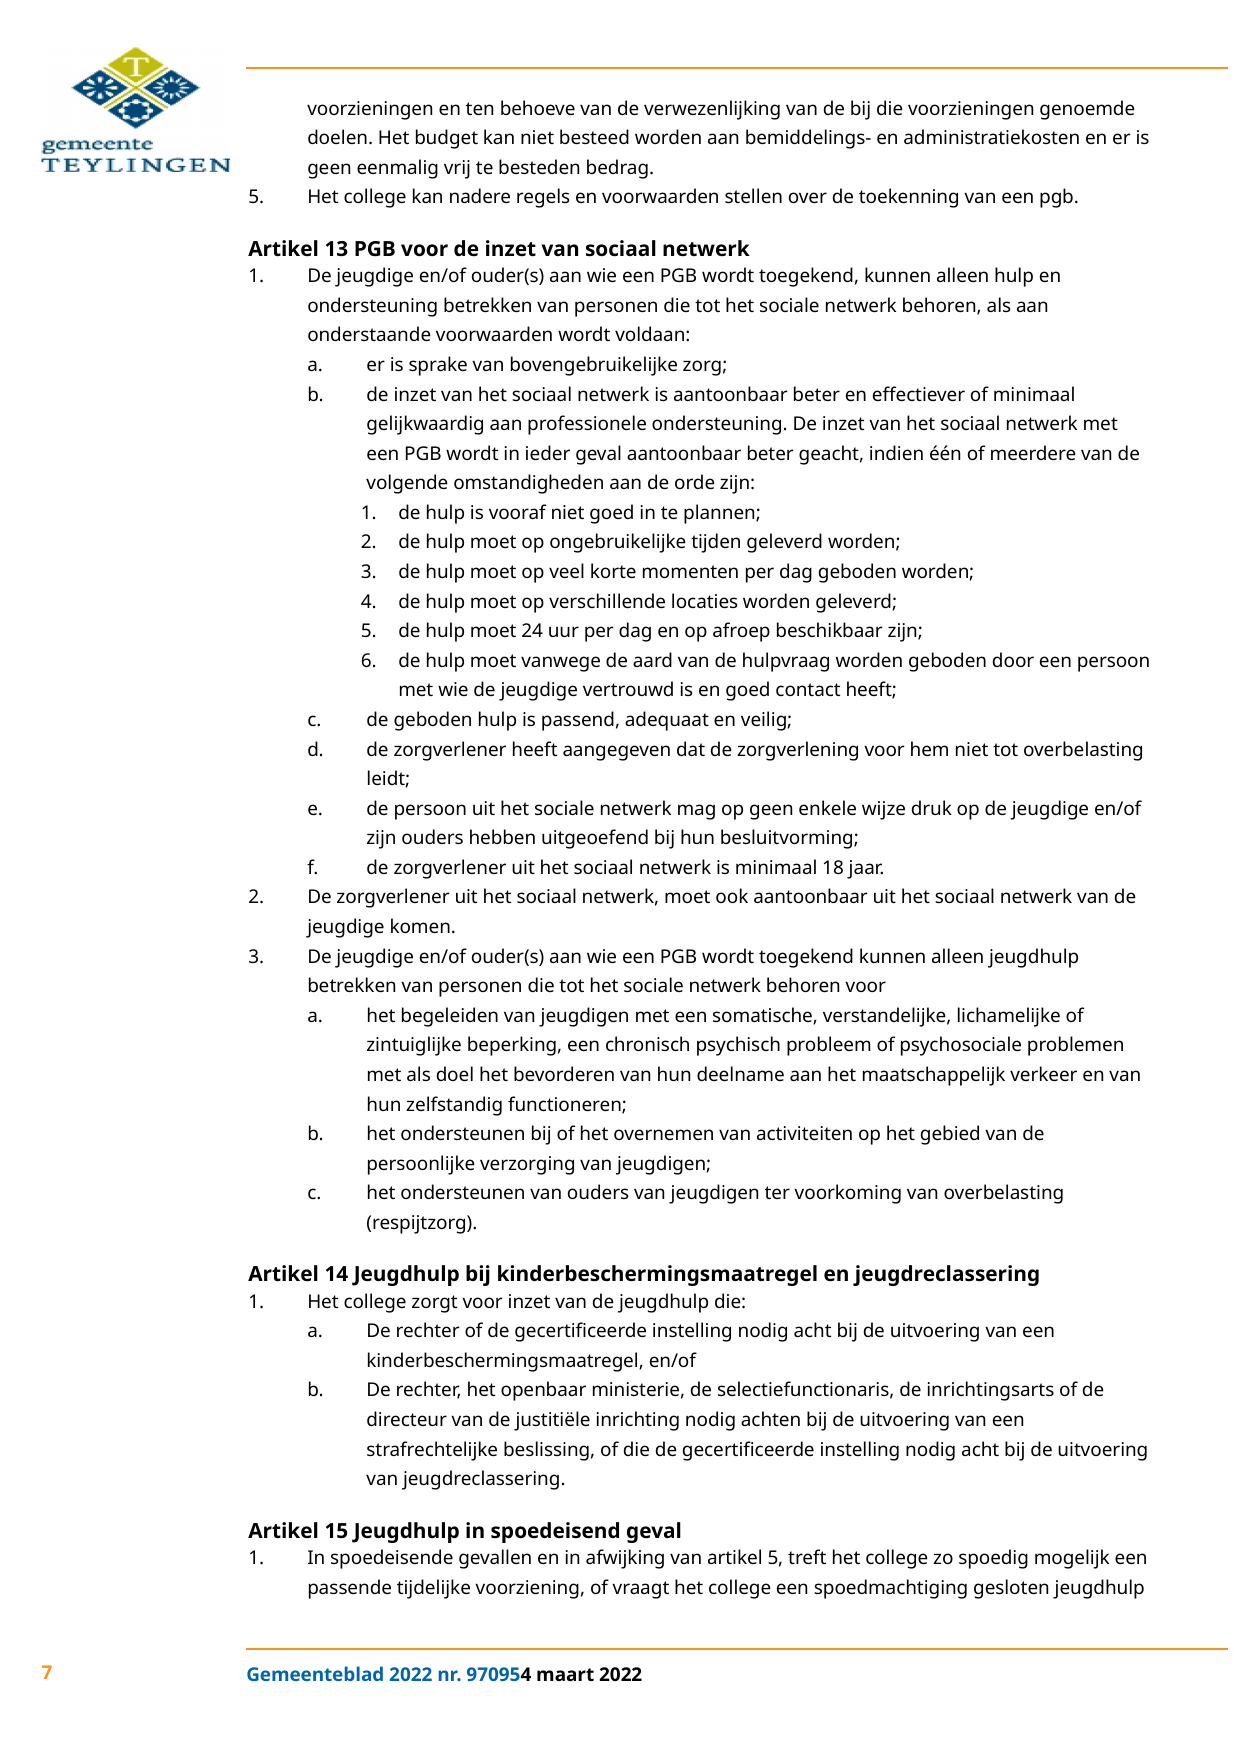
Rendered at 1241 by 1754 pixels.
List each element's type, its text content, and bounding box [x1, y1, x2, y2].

list De rechter, het openbaar ministerie, de selectiefunctionaris, de inrichtingsarts of de directeur van de justitiële inrichting nodig achten bij de uitvoering van een strafrechtelijke beslissing, of die de gecertificeerde instelling nodig acht bij de uitvoering van jeugdreclassering. [307, 1377, 1152, 1491]
text Artikel 13 PGB voor de inzet van sociaal netwerk [248, 234, 1152, 262]
list de hulp moet op veel korte momenten per dag geboden worden; [361, 558, 1152, 584]
list de zorgverlener uit het sociaal netwerk is minimaal 18 jaar. [307, 854, 1152, 880]
list de hulp moet op ongebruikelijke tijden geleverd worden; [361, 529, 1152, 554]
list voorzieningen en ten behoeve van de verwezenlijking van de bij die voorzieningen genoemde doelen. Het budget kan niet besteed worden aan bemiddelings- en administratiekosten en er is geen eenmalig vrij te besteden bedrag. [248, 95, 1152, 180]
picture [41, 47, 231, 172]
list Het college kan nadere regels en voorwaarden stellen over de toekenning van een pgb. [248, 183, 1152, 209]
list De jeugdige en/of ouder(s) aan wie een PGB wordt toegekend, kunnen alleen hulp en ondersteuning betrekken van personen die tot het sociale netwerk behoren, als aan onderstaande voorwaarden wordt voldaan: [248, 262, 1152, 347]
list Het college zorgt voor inzet van de jeugdhulp die: [248, 1288, 1152, 1314]
list het begeleiden van jeugdigen met een somatische, verstandelijke, lichamelijke of zintuiglijke beperking, een chronisch psychisch probleem of psychosociale problemen met als doel het bevorderen van hun deelname aan het maatschappelijk verkeer en van hun zelfstandig functioneren; [307, 1002, 1152, 1116]
list de hulp moet 24 uur per dag en op afroep beschikbaar zijn; [361, 617, 1152, 643]
list de geboden hulp is passend, adequaat en veilig; [307, 706, 1152, 732]
list In spoedeisende gevallen en in afwijking van artikel 5, treft het college zo spoedig mogelijk een passende tijdelijke voorziening, of vraagt het college een spoedmachtiging gesloten jeugdhulp [248, 1544, 1152, 1599]
list de hulp moet vanwege de aard van de hulpvraag worden geboden door een persoon met wie de jeugdige vertrouwd is en goed contact heeft; [361, 647, 1152, 702]
list De jeugdige en/of ouder(s) aan wie een PGB wordt toegekend kunnen alleen jeugdhulp betrekken van personen die tot het sociale netwerk behoren voor [248, 943, 1152, 998]
list het ondersteunen bij of het overnemen van activiteiten op het gebied van de persoonlijke verzorging van jeugdigen; [307, 1120, 1152, 1176]
list De rechter of de gecertificeerde instelling nodig acht bij de uitvoering van een kinderbeschermingsmaatregel, en/of [307, 1317, 1152, 1373]
list De zorgverlener uit het sociaal netwerk, moet ook aantoonbaar uit het sociaal netwerk van de jeugdige komen. [248, 884, 1152, 939]
text Artikel 15 Jeugdhulp in spoedeisend geval [248, 1516, 1152, 1544]
list de hulp moet op verschillende locaties worden geleverd; [361, 588, 1152, 613]
list de zorgverlener heeft aangegeven dat de zorgverlening voor hem niet tot overbelasting leidt; [307, 736, 1152, 791]
text Artikel 14 Jeugdhulp bij kinderbeschermingsmaatregel en jeugdreclassering [248, 1259, 1152, 1288]
list de inzet van het sociaal netwerk is aantoonbaar beter en effectiever of minimaal gelijkwaardig aan professionele ondersteuning. De inzet van het sociaal netwerk met een PGB wordt in ieder geval aantoonbaar beter geacht, indien één of meerdere van de volgende omstandigheden aan de orde zijn: [307, 381, 1152, 495]
list de persoon uit het sociale netwerk mag op geen enkele wijze druk op de jeugdige en/of zijn ouders hebben uitgeoefend bij hun besluitvorming; [307, 795, 1152, 850]
list er is sprake van bovengebruikelijke zorg; [307, 351, 1152, 377]
list de hulp is vooraf niet goed in te plannen; [361, 499, 1152, 525]
list het ondersteunen van ouders van jeugdigen ter voorkoming van overbelasting (respijtzorg). [307, 1179, 1152, 1235]
